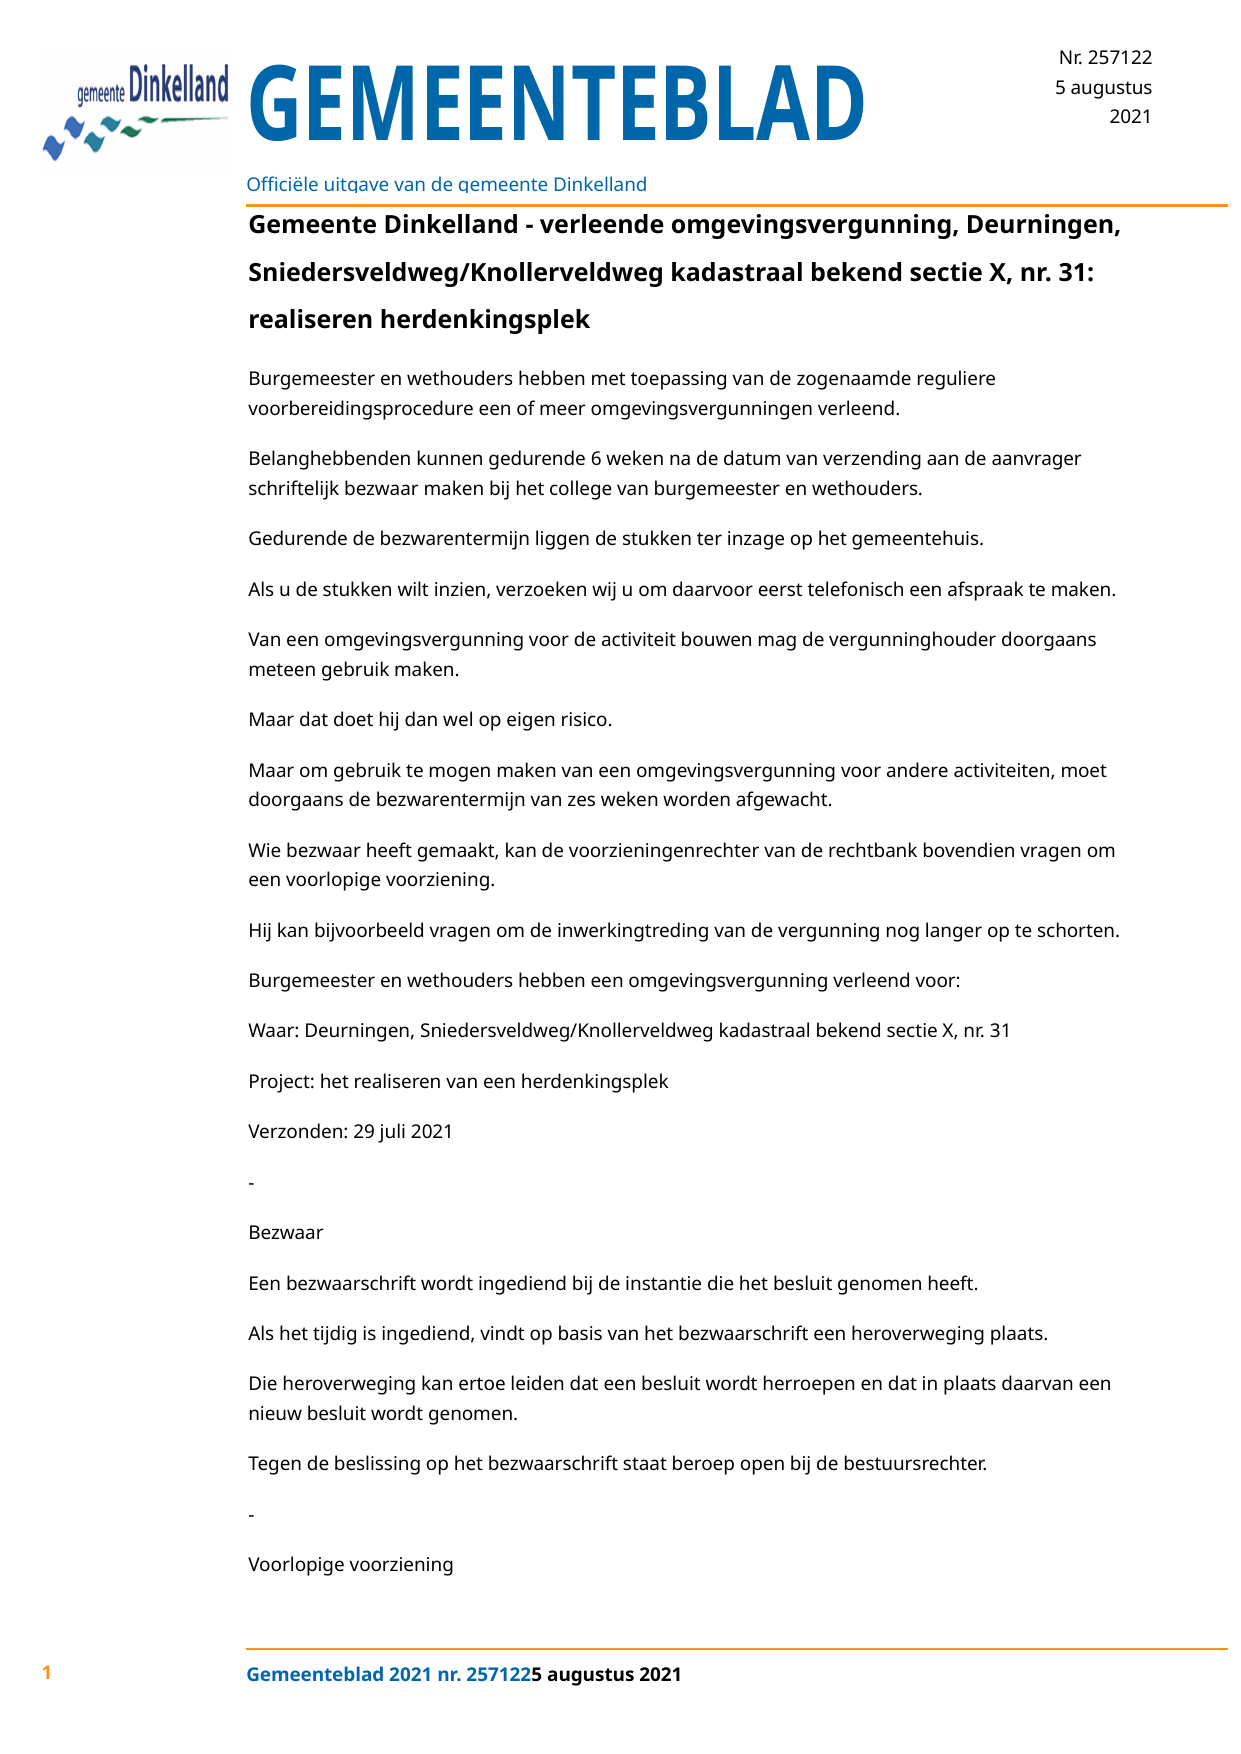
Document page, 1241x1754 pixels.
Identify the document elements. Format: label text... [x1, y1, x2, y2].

text Die heroverweging kan ertoe leiden dat een besluit wordt herroepen en dat in plaats daarvan een nieuw besluit wordt genomen. [248, 1371, 1152, 1426]
picture [41, 47, 231, 172]
text Burgemeester en wethouders hebben een omgevingsvergunning verleend voor: [248, 967, 1152, 993]
text Tegen de beslissing op het bezwaarschrift staat beroep open bij de bestuursrechter. [248, 1451, 1152, 1476]
text Project: het realiseren van een herdenkingsplek [248, 1068, 1152, 1094]
text Belanghebbenden kunnen gedurende 6 weken na de datum van verzending aan de aanvrager schriftelijk bezwaar maken bij het college van burgemeester en wethouders. [248, 446, 1152, 501]
text Als u de stukken wilt inzien, verzoeken wij u om daarvoor eerst telefonisch een afspraak te maken. [248, 576, 1152, 602]
text Van een omgevingsvergunning voor de activiteit bouwen mag de vergunninghouder doorgaans meteen gebruik maken. [248, 626, 1152, 682]
text Voorlopige voorziening [248, 1551, 1152, 1577]
text Waar: Deurningen, Sniedersveldweg/Knollerveldweg kadastraal bekend sectie X, nr. 31 [248, 1018, 1152, 1043]
text Maar om gebruik te mogen maken van een omgevingsvergunning voor andere activiteiten, moet doorgaans de bezwarentermijn van zes weken worden afgewacht. [248, 757, 1152, 812]
text Gemeente Dinkelland - verleende omgevingsvergunning, Deurningen, Sniedersveldweg/Knollerveldweg kadastraal bekend sectie X, nr. 31: realiseren herdenkingsplek [248, 207, 1152, 336]
text Hij kan bijvoorbeeld vragen om de inwerkingtreding van de vergunning nog langer op te schorten. [248, 917, 1152, 942]
text Een bezwaarschrift wordt ingediend bij de instantie die het besluit genomen heeft. [248, 1270, 1152, 1295]
text - [248, 1169, 1152, 1194]
text Verzonden: 29 juli 2021 [248, 1118, 1152, 1144]
text Als het tijdig is ingediend, vindt op basis van het bezwaarschrift een heroverweging plaats. [248, 1320, 1152, 1346]
text - [248, 1501, 1152, 1527]
text Gedurende de bezwarentermijn liggen de stukken ter inzage op het gemeentehuis. [248, 526, 1152, 551]
text Bezwaar [248, 1219, 1152, 1245]
text Wie bezwaar heeft gemaakt, kan de voorzieningenrechter van de rechtbank bovendien vragen om een voorlopige voorziening. [248, 837, 1152, 892]
text Burgemeester en wethouders hebben met toepassing van de zogenaamde reguliere voorbereidingsprocedure een of meer omgevingsvergunningen verleend. [248, 366, 1152, 421]
text Maar dat doet hij dan wel op eigen risico. [248, 706, 1152, 732]
